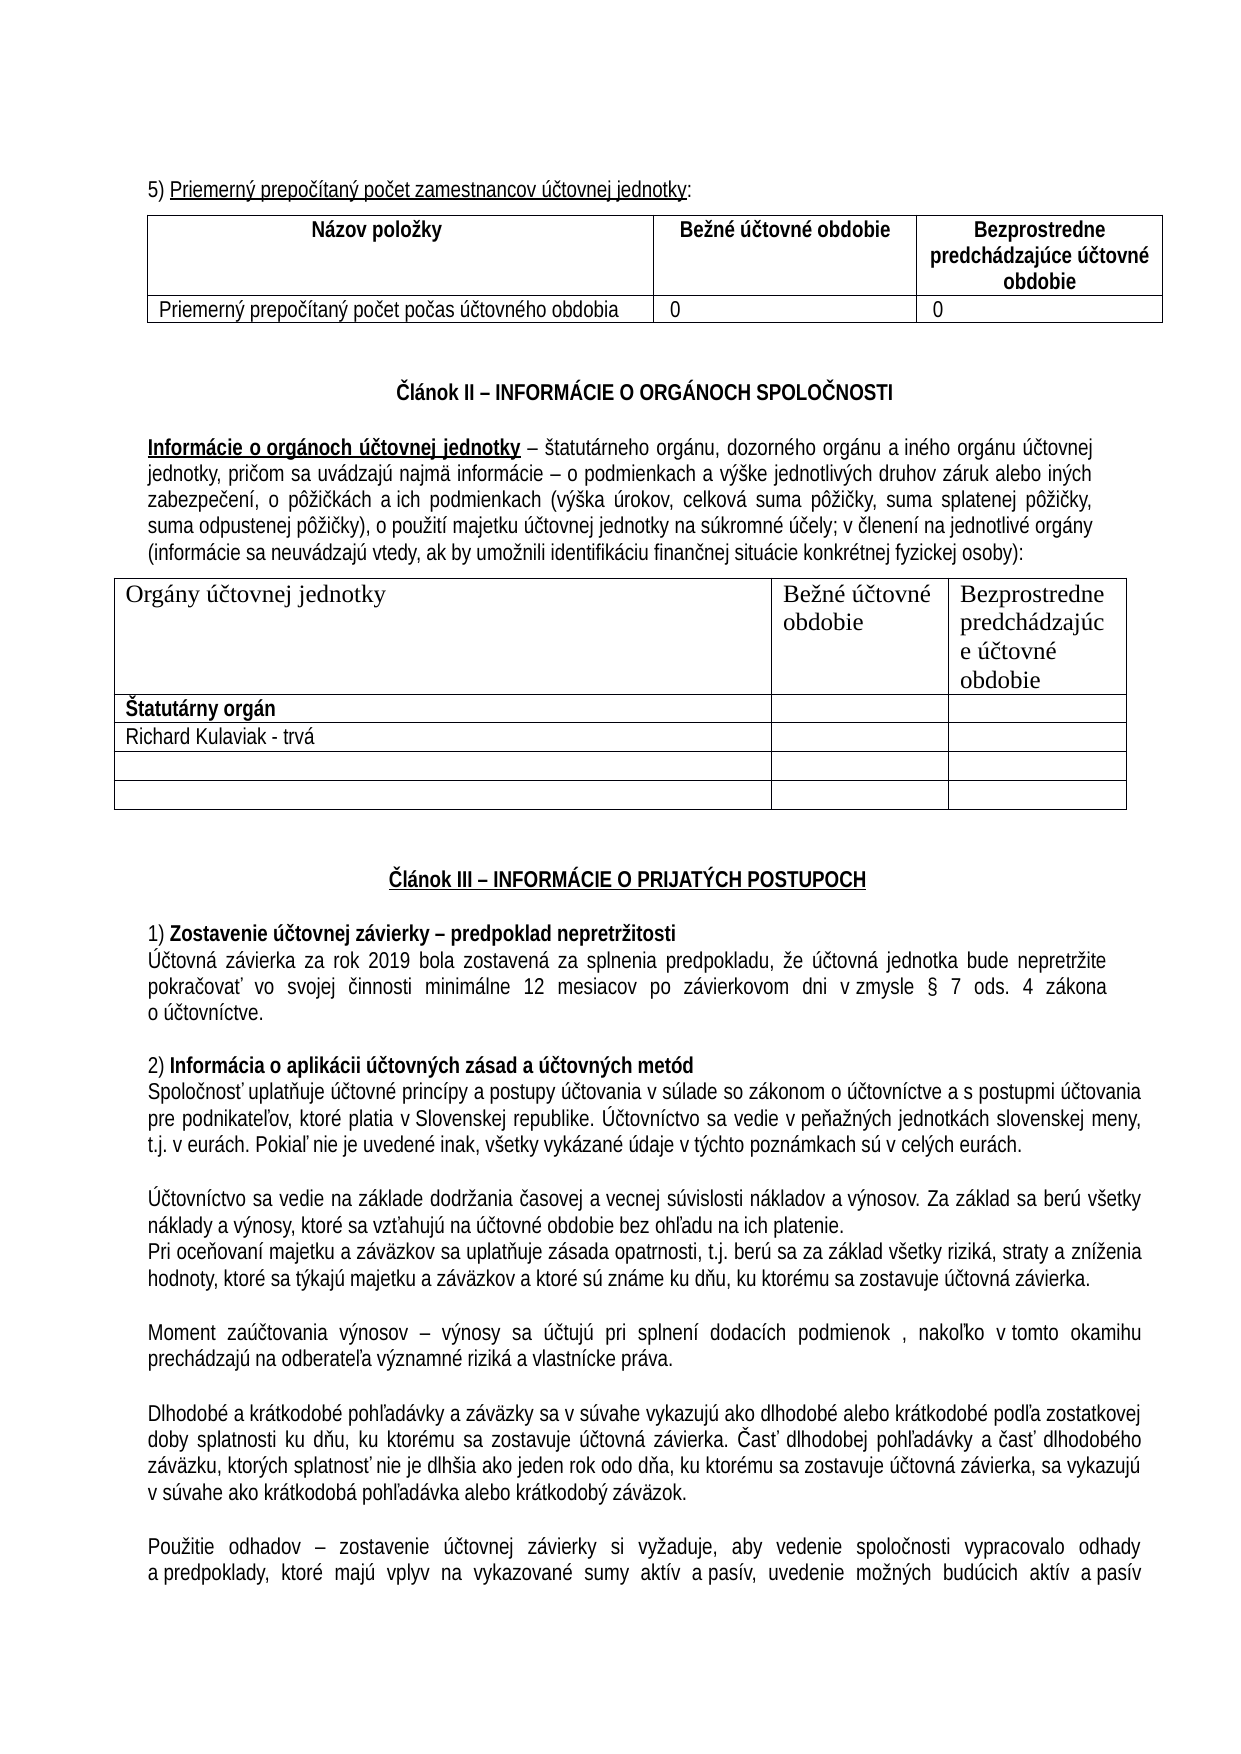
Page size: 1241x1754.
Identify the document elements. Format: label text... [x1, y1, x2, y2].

table_cell [949, 781, 1126, 809]
text 2) Informácia o aplikácii účtovných zásad a účtovných metód [148, 1052, 1107, 1078]
table_cell Štatutárny orgán [115, 695, 771, 722]
table_cell [772, 695, 948, 722]
table_cell [949, 752, 1126, 780]
text Účtovníctvo sa vedie na základe dodržania časovej a vecnej súvislosti nákladov a výnosov. Za základ sa berú všetky náklady a výnosy, ktoré sa vzťahujú na účtovné obdobie bez ohľadu na ich platenie. [148, 1185, 1141, 1238]
text 1) Zostavenie účtovnej závierky – predpoklad nepretržitosti [148, 920, 1107, 947]
text Spoločnosť uplatňuje účtovné princípy a postupy účtovania v súlade so zákonom o účtovníctve a s postupmi účtovania pre podnikateľov, ktoré platia v Slovenskej republike. Účtovníctvo sa vedie v peňažných jednotkách slovenskej meny, t.j. v eurách. Pokiaľ nie je uvedené inak, všetky vykázané údaje v týchto poznámkach sú v celých eurách. [148, 1078, 1141, 1157]
text Článok III – INFORMÁCIE O PRIJATÝCH POSTUPOCH [148, 866, 1107, 892]
table_cell [115, 781, 771, 809]
table_header Bezprostredne predchádzajúce účtovné obdobie [949, 579, 1126, 694]
table_cell 0 [654, 296, 916, 322]
table_header Bežné účtovné obdobie [772, 579, 948, 694]
table_header Bezprostredne predchádzajúce účtovné obdobie [917, 216, 1162, 294]
text Účtovná závierka za rok 2019 bola zostavená za splnenia predpokladu, že účtovná jednotka bude nepretržite pokračovať vo svojej činnosti minimálne 12 mesiacov po závierkovom dni v zmysle § 7 ods. 4 zákona o účtovníctve. [148, 947, 1107, 1026]
table_cell [772, 723, 948, 751]
text Dlhodobé a krátkodobé pohľadávky a záväzky sa v súvahe vykazujú ako dlhodobé alebo krátkodobé podľa zostatkovej doby splatnosti ku dňu, ku ktorému sa zostavuje účtovná závierka. Časť dlhodobej pohľadávky a časť dlhodobého záväzku, ktorých splatnosť nie je dlhšia ako jeden rok odo dňa, ku ktorému sa zostavuje účtovná závierka, sa vykazujú v súvahe ako krátkodobá pohľadávka alebo krátkodobý záväzok. [148, 1399, 1141, 1505]
table_cell 0 [917, 296, 1162, 322]
table_header Bežné účtovné obdobie [654, 216, 916, 294]
text 5) Priemerný prepočítaný počet zamestnancov účtovnej jednotky: [148, 176, 1093, 202]
table_cell [772, 781, 948, 809]
table_cell [115, 752, 771, 780]
text Pri oceňovaní majetku a záväzkov sa uplatňuje zásada opatrnosti, t.j. berú sa za základ všetky riziká, straty a zníženia hodnoty, ktoré sa týkajú majetku a záväzkov a ktoré sú známe ku dňu, ku ktorému sa zostavuje účtovná závierka. [148, 1238, 1141, 1291]
text Článok II – INFORMÁCIE O ORGÁNOCH SPOLOČNOSTI [148, 379, 1141, 405]
table_cell [949, 723, 1126, 751]
table_cell [772, 752, 948, 780]
table_header Názov položky [148, 216, 653, 294]
text Informácie o orgánoch účtovnej jednotky – štatutárneho orgánu, dozorného orgánu a iného orgánu účtovnej jednotky, pričom sa uvádzajú najmä informácie – o podmienkach a výške jednotlivých druhov záruk alebo iných zabezpečení, o pôžičkách a ich podmienkach (výška úrokov, celková suma pôžičky, suma splatenej pôžičky, suma odpustenej pôžičky), o použití majetku účtovnej jednotky na súkromné účely; v členení na jednotlivé orgány (informácie sa neuvádzajú vtedy, ak by umožnili identifikáciu finančnej situácie konkrétnej fyzickej osoby): [148, 433, 1093, 565]
table_cell [949, 695, 1126, 722]
table_cell Priemerný prepočítaný počet počas účtovného obdobia [148, 296, 653, 322]
table_header Orgány účtovnej jednotky [115, 579, 771, 694]
text Moment zaúčtovania výnosov – výnosy sa účtujú pri splnení dodacích podmienok , nakoľko v tomto okamihu prechádzajú na odberateľa významné riziká a vlastnícke práva. [148, 1319, 1141, 1372]
text Použitie odhadov – zostavenie účtovnej závierky si vyžaduje, aby vedenie spoločnosti vypracovalo odhady a predpoklady, ktoré majú vplyv na vykazované sumy aktív a pasív, uvedenie možných budúcich aktív a pasív [148, 1533, 1141, 1586]
table_cell Richard Kulaviak - trvá [115, 723, 771, 751]
